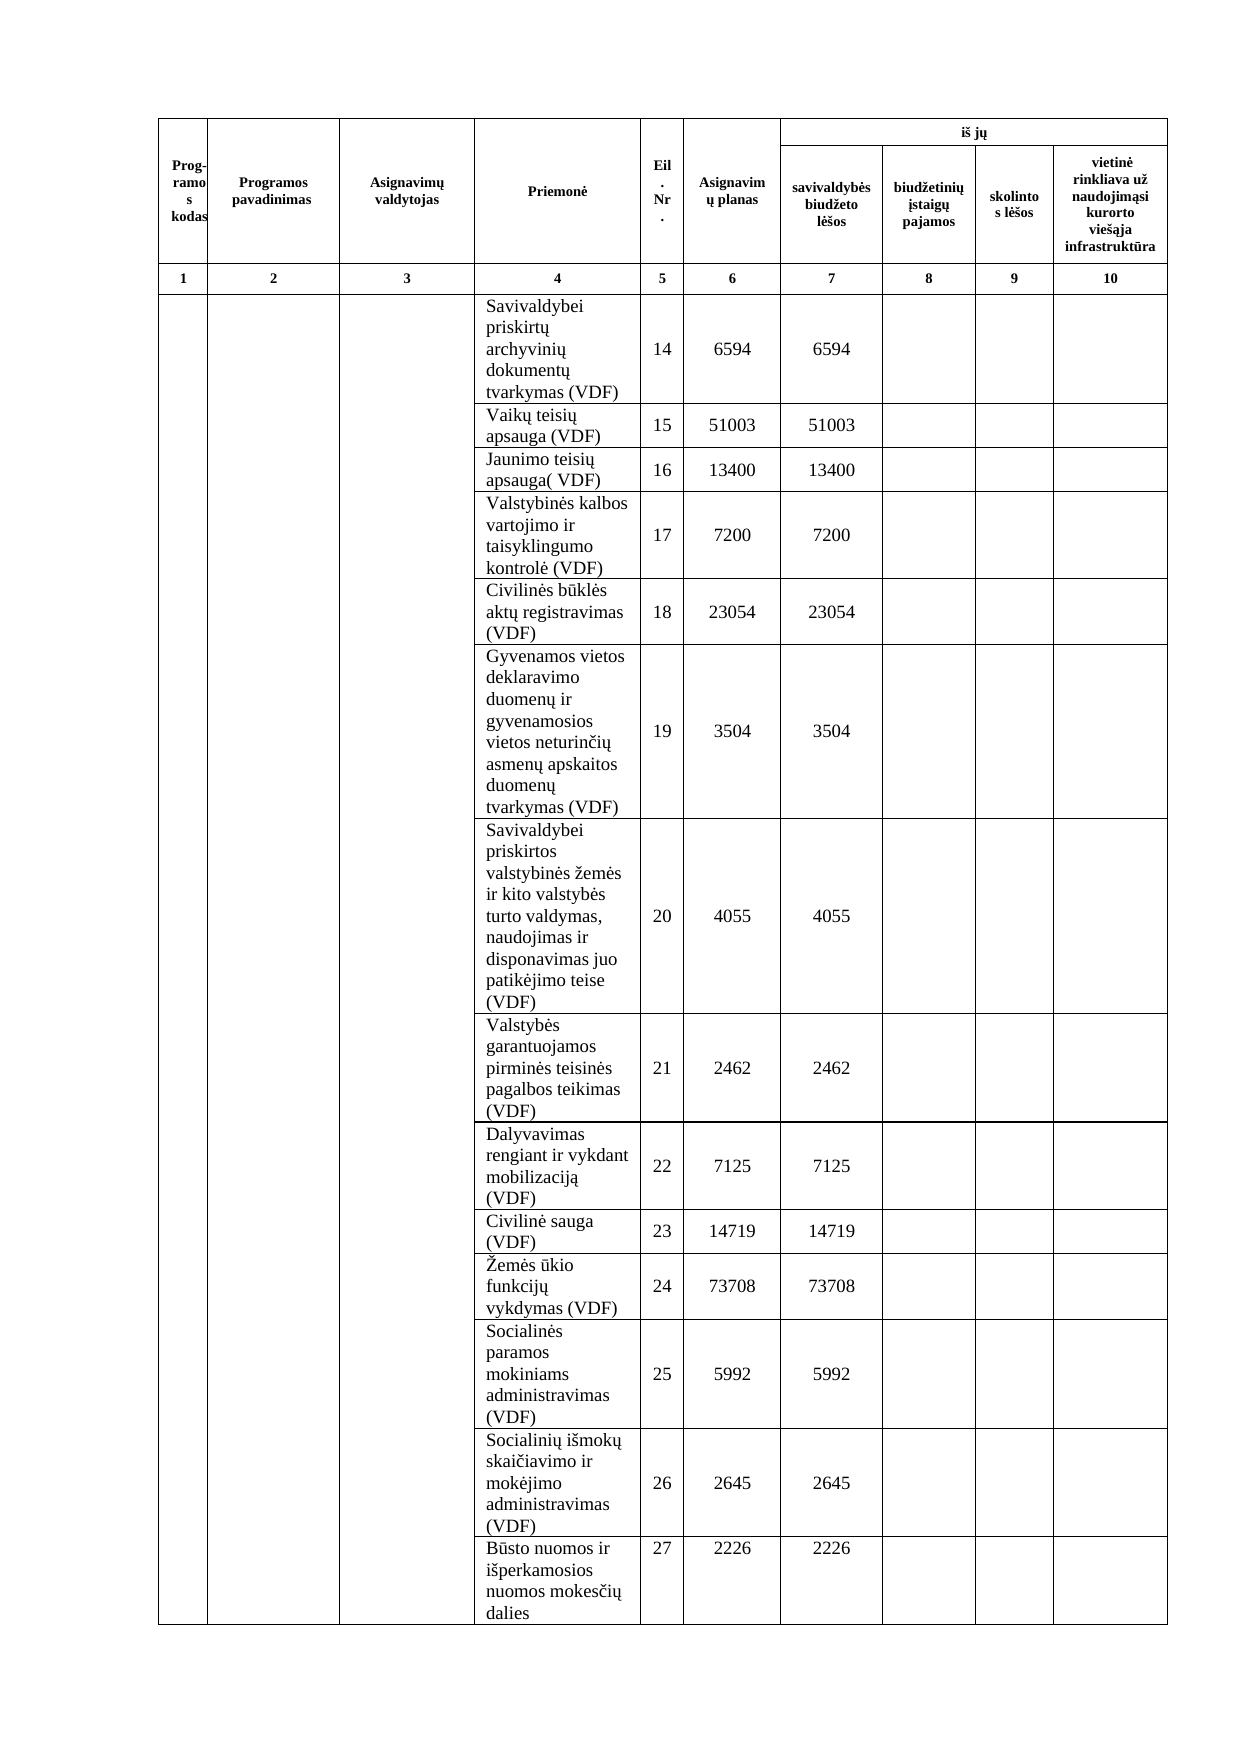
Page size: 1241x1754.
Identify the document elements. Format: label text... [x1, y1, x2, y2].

table_cell [976, 448, 1053, 491]
table_cell Gyvenamos vietos deklaravimo duomenų ir gyvenamosios vietos neturinčių asmenų apskaitos duomenų tvarkymas (VDF) [475, 645, 640, 817]
table_cell [1054, 1123, 1167, 1209]
table_cell [159, 295, 207, 1623]
table_cell skolintos lėšos [976, 146, 1053, 262]
table_header Asignavimų planas [684, 119, 780, 262]
table_cell [976, 1123, 1053, 1209]
table_header iš jų [781, 119, 1167, 145]
table_cell [883, 645, 975, 817]
table_cell Valstybinės kalbos vartojimo ir taisyklingumo kontrolė (VDF) [475, 492, 640, 578]
table_cell [976, 1254, 1053, 1318]
table_cell 7125 [684, 1123, 780, 1209]
table_cell 18 [641, 579, 683, 644]
table_cell 7200 [781, 492, 882, 578]
table_cell 25 [641, 1320, 683, 1427]
table_cell biudžetinių įstaigų pajamos [883, 146, 975, 262]
table_cell 8 [883, 264, 975, 294]
table_cell [883, 1254, 975, 1318]
table_cell [1054, 1210, 1167, 1253]
table_cell Valstybės garantuojamos pirminės teisinės pagalbos teikimas (VDF) [475, 1014, 640, 1121]
table_cell [883, 295, 975, 402]
table_cell [976, 1537, 1053, 1623]
table_cell [883, 492, 975, 578]
table_cell 4055 [684, 819, 780, 1012]
table_cell [1054, 492, 1167, 578]
table_cell [976, 295, 1053, 402]
table_cell 16 [641, 448, 683, 491]
table_cell 2226 [684, 1537, 780, 1623]
table_cell 13400 [781, 448, 882, 491]
table_cell Civilinės būklės aktų registravimas (VDF) [475, 579, 640, 644]
table_cell 3504 [781, 645, 882, 817]
table_cell 19 [641, 645, 683, 817]
table_cell 14 [641, 295, 683, 402]
table_cell [1054, 1254, 1167, 1318]
table_cell [1054, 295, 1167, 402]
table_cell 2645 [684, 1429, 780, 1536]
table_cell [1054, 448, 1167, 491]
table_header Prog-ramos kodas [159, 119, 207, 262]
table_cell 5992 [781, 1320, 882, 1427]
table_cell 7125 [781, 1123, 882, 1209]
table_cell 23054 [684, 579, 780, 644]
table_cell Socialinės paramos mokiniams administravimas (VDF) [475, 1320, 640, 1427]
table_cell [883, 1210, 975, 1253]
table_cell 15 [641, 404, 683, 447]
table_cell [976, 404, 1053, 447]
table_cell 2645 [781, 1429, 882, 1536]
table_cell 10 [1054, 264, 1167, 294]
table_cell [1054, 404, 1167, 447]
table_cell [1054, 819, 1167, 1012]
table_cell 73708 [684, 1254, 780, 1318]
table_cell 3 [340, 264, 474, 294]
table_cell [1054, 645, 1167, 817]
table_cell [976, 579, 1053, 644]
table_cell [883, 579, 975, 644]
table_cell 20 [641, 819, 683, 1012]
table_cell [1054, 1429, 1167, 1536]
table_cell 23 [641, 1210, 683, 1253]
table_cell 22 [641, 1123, 683, 1209]
table_cell 3504 [684, 645, 780, 817]
table_cell [976, 1014, 1053, 1121]
table_cell 7 [781, 264, 882, 294]
table_cell savivaldybės biudžeto lėšos [781, 146, 882, 262]
table_cell 6 [684, 264, 780, 294]
table_cell 5992 [684, 1320, 780, 1427]
table_cell 14719 [684, 1210, 780, 1253]
table_cell 6594 [684, 295, 780, 402]
table_cell 2462 [684, 1014, 780, 1121]
table_cell 17 [641, 492, 683, 578]
table_cell 4 [475, 264, 640, 294]
table_cell [976, 819, 1053, 1012]
table_cell 73708 [781, 1254, 882, 1318]
table_cell Vaikų teisių apsauga (VDF) [475, 404, 640, 447]
table_header Priemonė [475, 119, 640, 262]
table_cell 2462 [781, 1014, 882, 1121]
table_cell [1054, 1320, 1167, 1427]
table_cell 21 [641, 1014, 683, 1121]
table_cell [883, 1537, 975, 1623]
table_header Programos pavadinimas [208, 119, 339, 262]
table_cell Dalyvavimas rengiant ir vykdant mobilizaciją (VDF) [475, 1123, 640, 1209]
table_cell [976, 1210, 1053, 1253]
table_cell [976, 1429, 1053, 1536]
table_cell [883, 1320, 975, 1427]
table_header Asignavimų valdytojas [340, 119, 474, 262]
table_cell [1054, 1014, 1167, 1121]
table_cell Savivaldybei priskirtos valstybinės žemės ir kito valstybės turto valdymas, naudojimas ir disponavimas juo patikėjimo teise (VDF) [475, 819, 640, 1012]
table_cell 24 [641, 1254, 683, 1318]
table_cell vietinė rinkliava už naudojimąsi kurorto viešąja infrastruktūra [1054, 146, 1167, 262]
table_cell Savivaldybei priskirtų archyvinių dokumentų tvarkymas (VDF) [475, 295, 640, 402]
table_cell 26 [641, 1429, 683, 1536]
table_cell 4055 [781, 819, 882, 1012]
table_cell 5 [641, 264, 683, 294]
table_cell 23054 [781, 579, 882, 644]
table_cell [883, 404, 975, 447]
table_cell [1054, 579, 1167, 644]
table_cell [340, 295, 474, 1623]
table_cell 2226 [781, 1537, 882, 1623]
table_cell 1 [159, 264, 207, 294]
table_cell [883, 1014, 975, 1121]
table_cell 9 [976, 264, 1053, 294]
table_cell 7200 [684, 492, 780, 578]
table_cell [883, 819, 975, 1012]
table_header Eil. Nr. [641, 119, 683, 262]
table_cell 27 [641, 1537, 683, 1623]
table_cell 14719 [781, 1210, 882, 1253]
table_cell 6594 [781, 295, 882, 402]
table_cell [883, 1123, 975, 1209]
table_cell 51003 [684, 404, 780, 447]
table_cell [208, 295, 339, 1623]
table_cell Socialinių išmokų skaičiavimo ir mokėjimo administravimas (VDF) [475, 1429, 640, 1536]
table_cell Jaunimo teisių apsauga( VDF) [475, 448, 640, 491]
table_cell [976, 492, 1053, 578]
table_cell [1054, 1537, 1167, 1623]
table_cell Civilinė sauga (VDF) [475, 1210, 640, 1253]
table_cell Būsto nuomos ir išperkamosios nuomos mokesčių dalies [475, 1537, 640, 1623]
table_cell [883, 1429, 975, 1536]
table_cell 51003 [781, 404, 882, 447]
table_cell Žemės ūkio funkcijų vykdymas (VDF) [475, 1254, 640, 1318]
table_cell [976, 645, 1053, 817]
table_cell 2 [208, 264, 339, 294]
table_cell 13400 [684, 448, 780, 491]
table_cell [976, 1320, 1053, 1427]
table_cell [883, 448, 975, 491]
